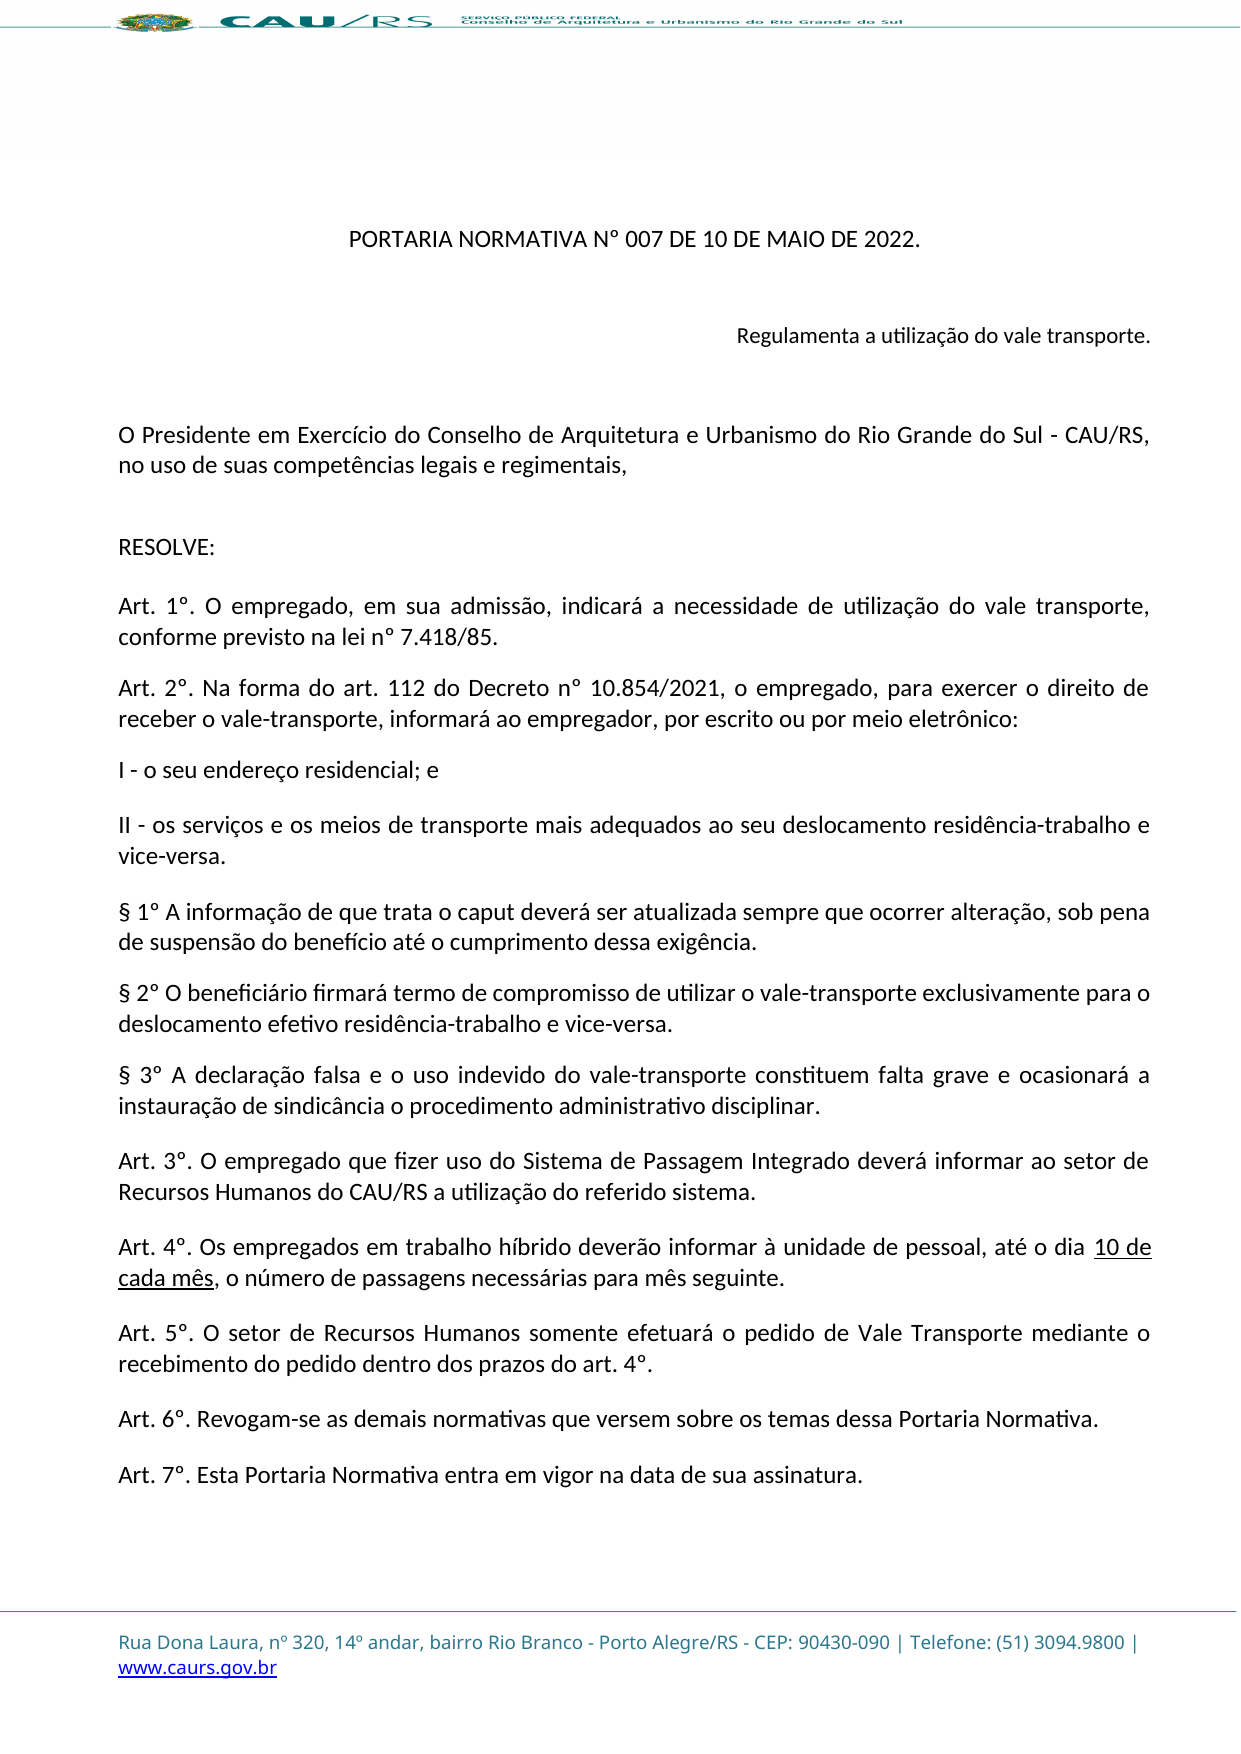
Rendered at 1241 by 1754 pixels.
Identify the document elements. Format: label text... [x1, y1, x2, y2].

text PORTARIA NORMATIVA Nº 007 DE 10 DE MAIO DE 2022. [118, 223, 1152, 254]
list Art. 2º. Na forma do art. 112 do Decreto nº 10.854/2021, o empregado, para exercer o direito de receber o vale-transporte, informará ao empregador, por escrito ou por meio eletrônico: [118, 672, 1152, 733]
text Regulamenta a utilização do vale transporte. [605, 321, 1152, 349]
list § 3º A declaração falsa e o uso indevido do vale-transporte constituem falta grave e ocasionará a instauração de sindicância o procedimento administrativo disciplinar. [118, 1059, 1152, 1121]
list Art. 6º. Revogam-se as demais normativas que versem sobre os temas dessa Portaria Normativa. [118, 1404, 1152, 1434]
list Art. 1º. O empregado, em sua admissão, indicará a necessidade de utilização do vale transporte, conforme previsto na lei nº 7.418/85. [118, 590, 1152, 651]
list II - os serviços e os meios de transporte mais adequados ao seu deslocamento residência-trabalho e vice-versa. [118, 810, 1152, 871]
list § 2º O beneficiário firmará termo de compromisso de utilizar o vale-transporte exclusivamente para o deslocamento efetivo residência-trabalho e vice-versa. [118, 978, 1152, 1039]
list Art. 3º. O empregado que fizer uso do Sistema de Passagem Integrado deverá informar ao setor de Recursos Humanos do CAU/RS a utilização do referido sistema. [118, 1146, 1152, 1207]
list Art. 4º. Os empregados em trabalho híbrido deverão informar à unidade de pessoal, até o dia 10 de cada mês, o número de passagens necessárias para mês seguinte. [118, 1232, 1152, 1293]
list § 1º A informação de que trata o caput deverá ser atualizada sempre que ocorrer alteração, sob pena de suspensão do benefício até o cumprimento dessa exigência. [118, 896, 1152, 957]
list Art. 5º. O setor de Recursos Humanos somente efetuará o pedido de Vale Transporte mediante o recebimento do pedido dentro dos prazos do art. 4º. [118, 1318, 1152, 1379]
list Art. 7º. Esta Portaria Normativa entra em vigor na data de sua assinatura. [118, 1459, 1152, 1490]
text O Presidente em Exercício do Conselho de Arquitetura e Urbanismo do Rio Grande do Sul - CAU/RS, no uso de suas competências legais e regimentais, [118, 419, 1152, 480]
text RESOLVE: [118, 531, 1152, 562]
list I - o seu endereço residencial; e [118, 754, 1152, 785]
